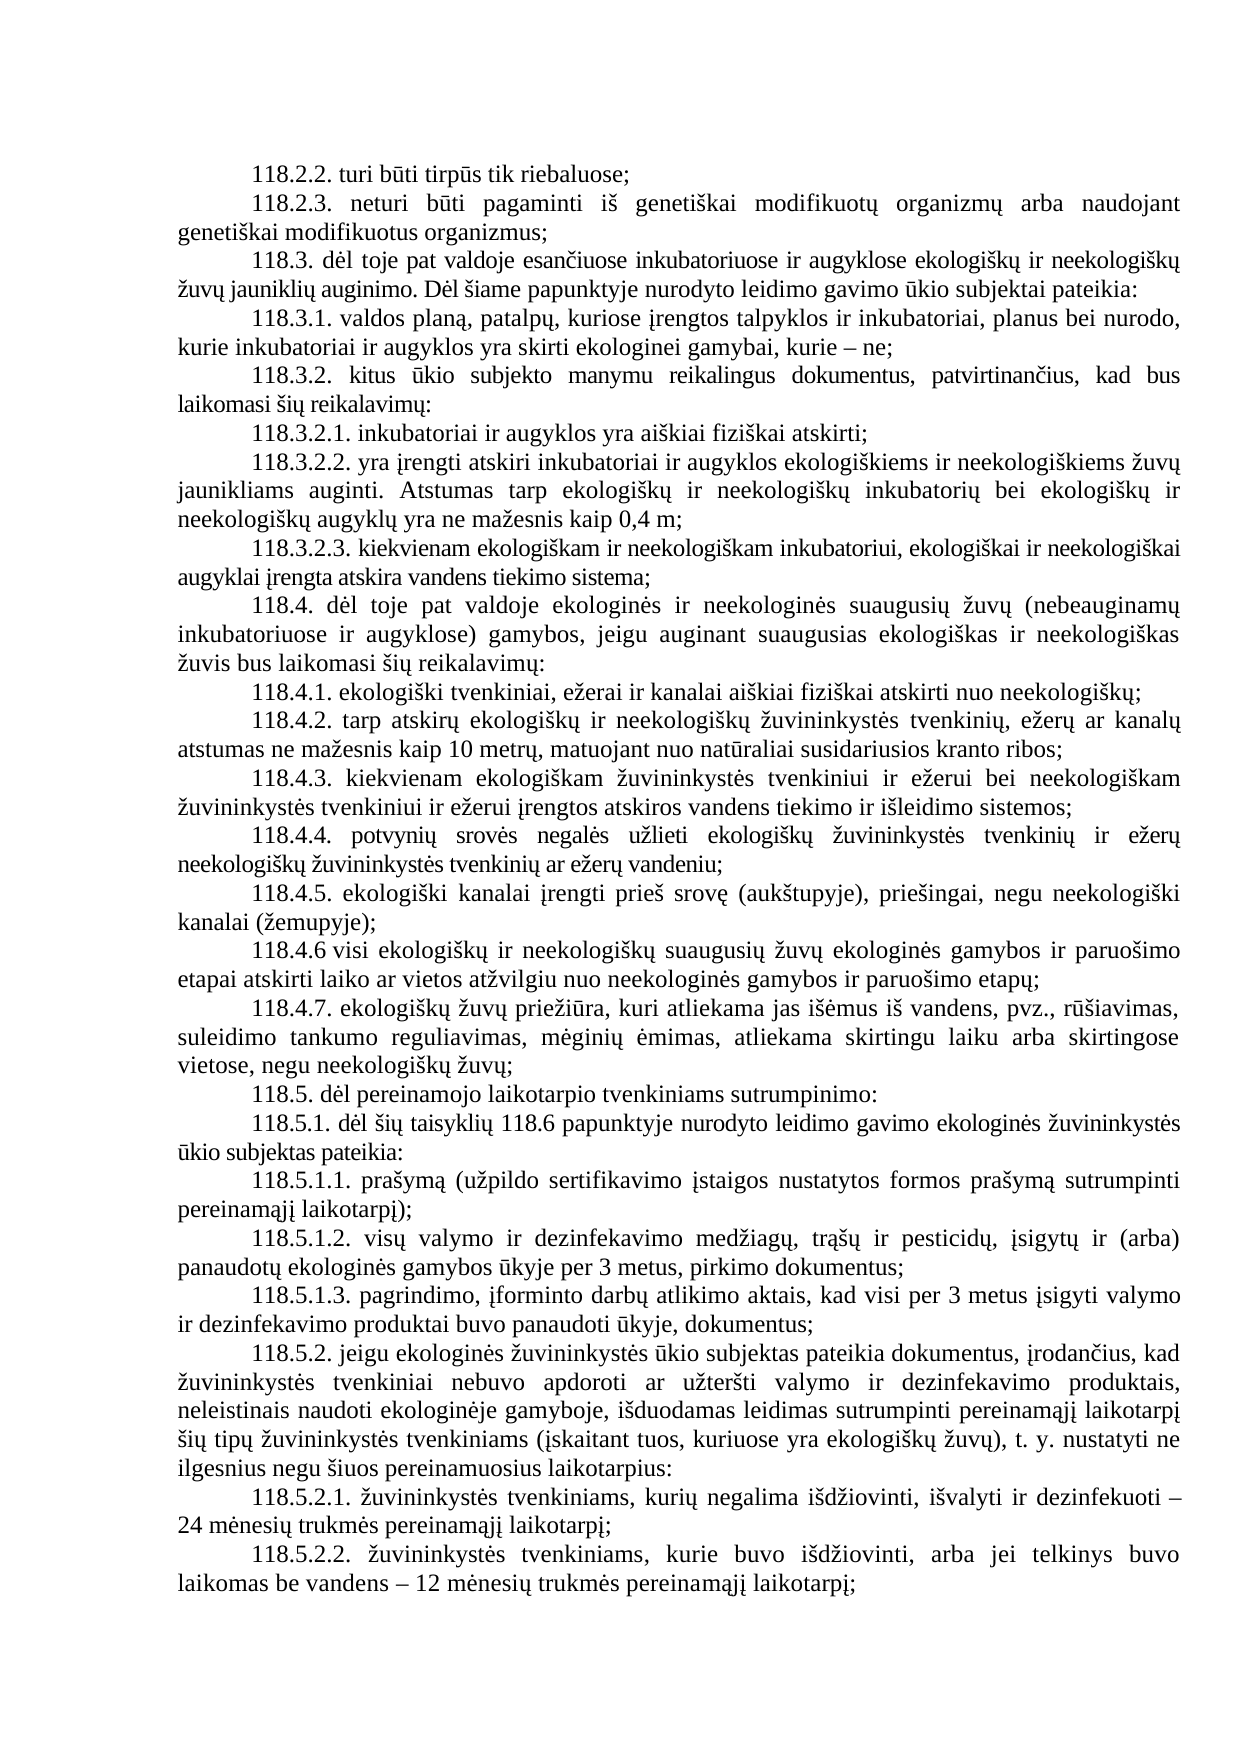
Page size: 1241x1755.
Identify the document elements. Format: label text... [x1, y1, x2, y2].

text 118.2.3. neturi būti pagaminti iš genetiškai modifikuotų organizmų arba naudojant genetiškai modifikuotus organizmus; [177, 188, 1181, 246]
text 118.5.2.2. žuvininkystės tvenkiniams, kurie buvo išdžiovinti, arba jei telkinys buvo laikomas be vandens – 12 mėnesių trukmės pereinamąjį laikotarpį; [177, 1539, 1181, 1597]
text 118.4.4. potvynių srovės negalės užlieti ekologiškų žuvininkystės tvenkinių ir ežerų neekologiškų žuvininkystės tvenkinių ar ežerų vandeniu; [177, 821, 1181, 878]
text 118.5.1.2. visų valymo ir dezinfekavimo medžiagų, trąšų ir pesticidų, įsigytų ir (arba) panaudotų ekologinės gamybos ūkyje per 3 metus, pirkimo dokumentus; [177, 1223, 1181, 1281]
text 118.2.2. turi būti tirpūs tik riebaluose; [177, 159, 1181, 188]
text 118.4. dėl toje pat valdoje ekologinės ir neekologinės suaugusių žuvų (nebeauginamų inkubatoriuose ir augyklose) gamybos, jeigu auginant suaugusias ekologiškas ir neekologiškas žuvis bus laikomasi šių reikalavimų: [177, 591, 1181, 677]
text 118.5.1.3. pagrindimo, įforminto darbų atlikimo aktais, kad visi per 3 metus įsigyti valymo ir dezinfekavimo produktai buvo panaudoti ūkyje, dokumentus; [177, 1281, 1181, 1338]
text 118.4.7. ekologiškų žuvų priežiūra, kuri atliekama jas išėmus iš vandens, pvz., rūšiavimas, suleidimo tankumo reguliavimas, mėginių ėmimas, atliekama skirtingu laiku arba skirtingose vietose, negu neekologiškų žuvų; [177, 993, 1181, 1079]
text 118.4.2. tarp atskirų ekologiškų ir neekologiškų žuvininkystės tvenkinių, ežerų ar kanalų atstumas ne mažesnis kaip 10 metrų, matuojant nuo natūraliai susidariusios kranto ribos; [177, 706, 1181, 763]
text 118.4.3. kiekvienam ekologiškam žuvininkystės tvenkiniui ir ežerui bei neekologiškam žuvininkystės tvenkiniui ir ežerui įrengtos atskiros vandens tiekimo ir išleidimo sistemos; [177, 763, 1181, 821]
text 118.3. dėl toje pat valdoje esančiuose inkubatoriuose ir augyklose ekologiškų ir neekologiškų žuvų jauniklių auginimo. Dėl šiame papunktyje nurodyto leidimo gavimo ūkio subjektai pateikia: [177, 246, 1181, 303]
text 118.4.1. ekologiški tvenkiniai, ežerai ir kanalai aiškiai fiziškai atskirti nuo neekologiškų; [177, 677, 1181, 706]
text 118.3.1. valdos planą, patalpų, kuriose įrengtos talpyklos ir inkubatoriai, planus bei nurodo, kurie inkubatoriai ir augyklos yra skirti ekologinei gamybai, kurie – ne; [177, 303, 1181, 361]
text 118.3.2.1. inkubatoriai ir augyklos yra aiškiai fiziškai atskirti; [177, 418, 1181, 447]
text 118.5.1.1. prašymą (užpildo sertifikavimo įstaigos nustatytos formos prašymą sutrumpinti pereinamąjį laikotarpį); [177, 1166, 1181, 1223]
text 118.3.2.3. kiekvienam ekologiškam ir neekologiškam inkubatoriui, ekologiškai ir neekologiškai augyklai įrengta atskira vandens tiekimo sistema; [177, 533, 1181, 591]
text 118.3.2.2. yra įrengti atskiri inkubatoriai ir augyklos ekologiškiems ir neekologiškiems žuvų jaunikliams auginti. Atstumas tarp ekologiškų ir neekologiškų inkubatorių bei ekologiškų ir neekologiškų augyklų yra ne mažesnis kaip 0,4 m; [177, 447, 1181, 533]
text 118.4.6 visi ekologiškų ir neekologiškų suaugusių žuvų ekologinės gamybos ir paruošimo etapai atskirti laiko ar vietos atžvilgiu nuo neekologinės gamybos ir paruošimo etapų; [177, 936, 1181, 993]
text 118.3.2. kitus ūkio subjekto manymu reikalingus dokumentus, patvirtinančius, kad bus laikomasi šių reikalavimų: [177, 361, 1181, 418]
text 118.5.2.1. žuvininkystės tvenkiniams, kurių negalima išdžiovinti, išvalyti ir dezinfekuoti – 24 mėnesių trukmės pereinamąjį laikotarpį; [177, 1482, 1181, 1539]
text 118.4.5. ekologiški kanalai įrengti prieš srovę (aukštupyje), priešingai, negu neekologiški kanalai (žemupyje); [177, 878, 1181, 936]
text 118.5. dėl pereinamojo laikotarpio tvenkiniams sutrumpinimo: [177, 1079, 1181, 1108]
text 118.5.1. dėl šių taisyklių 118.6 papunktyje nurodyto leidimo gavimo ekologinės žuvininkystės ūkio subjektas pateikia: [177, 1108, 1181, 1166]
text 118.5.2. jeigu ekologinės žuvininkystės ūkio subjektas pateikia dokumentus, įrodančius, kad žuvininkystės tvenkiniai nebuvo apdoroti ar užteršti valymo ir dezinfekavimo produktais, neleistinais naudoti ekologinėje gamyboje, išduodamas leidimas sutrumpinti pereinamąjį laikotarpį šių tipų žuvininkystės tvenkiniams (įskaitant tuos, kuriuose yra ekologiškų žuvų), t. y. nustatyti ne ilgesnius negu šiuos pereinamuosius laikotarpius: [177, 1338, 1181, 1482]
